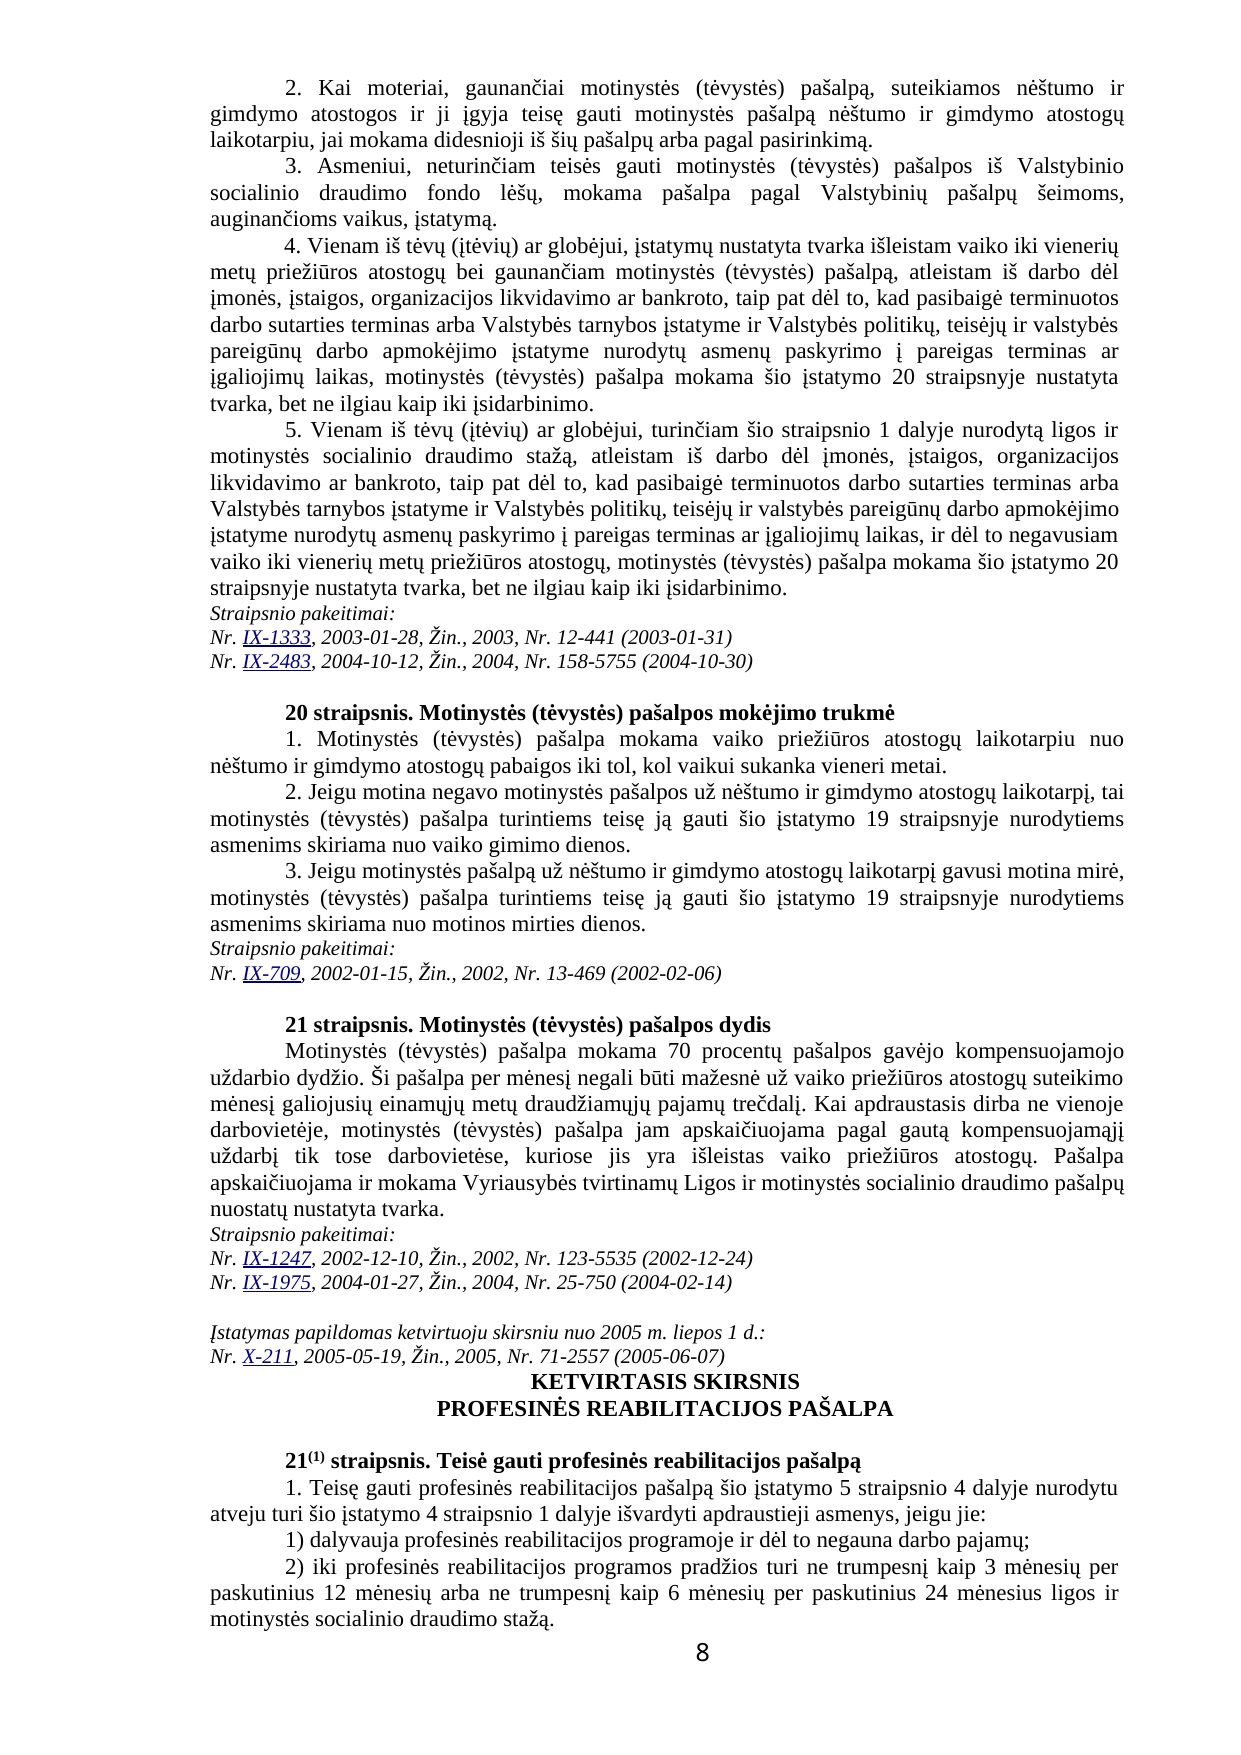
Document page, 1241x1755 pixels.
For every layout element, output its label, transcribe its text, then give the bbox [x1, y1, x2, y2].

text 1. Motinystės (tėvystės) pašalpa mokama vaiko priežiūros atostogų laikotarpiu nuo nėštumo ir gimdymo atostogų pabaigos iki tol, kol vaikui sukanka vieneri metai. [210, 726, 1126, 778]
text Motinystės (tėvystės) pašalpa mokama 70 procentų pašalpos gavėjo kompensuojamojo uždarbio dydžio. Ši pašalpa per mėnesį negali būti mažesnė už vaiko priežiūros atostogų suteikimo mėnesį galiojusių einamųjų metų draudžiamųjų pajamų trečdalį. Kai apdraustasis dirba ne vienoje darbovietėje, motinystės (tėvystės) pašalpa jam apskaičiuojama pagal gautą kompensuojamąjį uždarbį tik tose darbovietėse, kuriose jis yra išleistas vaiko priežiūros atostogų. Pašalpa apskaičiuojama ir mokama Vyriausybės tvirtinamų Ligos ir motinystės socialinio draudimo pašalpų nuostatų nustatyta tvarka. [210, 1037, 1126, 1222]
text Nr. X-211, 2005-05-19, Žin., 2005, Nr. 71-2557 (2005-06-07) [210, 1344, 1120, 1368]
text 1) dalyvauja profesinės reabilitacijos programoje ir dėl to negauna darbo pajamų; [210, 1526, 1120, 1553]
text Nr. IX-1975, 2004-01-27, Žin., 2004, Nr. 25-750 (2004-02-14) [210, 1270, 1120, 1294]
text Nr. IX-709, 2002-01-15, Žin., 2002, Nr. 13-469 (2002-02-06) [210, 960, 1126, 984]
text 4. Vienam iš tėvų (įtėvių) ar globėjui, įstatymų nustatyta tvarka išleistam vaiko iki vienerių metų priežiūros atostogų bei gaunančiam motinystės (tėvystės) pašalpą, atleistam iš darbo dėl įmonės, įstaigos, organizacijos likvidavimo ar bankroto, taip pat dėl to, kad pasibaigė terminuotos darbo sutarties terminas arba Valstybės tarnybos įstatyme ir Valstybės politikų, teisėjų ir valstybės pareigūnų darbo apmokėjimo įstatyme nurodytų asmenų paskyrimo į pareigas terminas ar įgaliojimų laikas, motinystės (tėvystės) pašalpa mokama šio įstatymo 20 straipsnyje nustatyta tvarka, bet ne ilgiau kaip iki įsidarbinimo. [210, 232, 1120, 416]
text 2. Kai moteriai, gaunančiai motinystės (tėvystės) pašalpą, suteikiamos nėštumo ir gimdymo atostogos ir ji įgyja teisę gauti motinystės pašalpą nėštumo ir gimdymo atostogų laikotarpiu, jai mokama didesnioji iš šių pašalpų arba pagal pasirinkimą. [210, 73, 1126, 153]
text Straipsnio pakeitimai: [210, 601, 1126, 625]
text Nr. IX-1333, 2003-01-28, Žin., 2003, Nr. 12-441 (2003-01-31) [210, 625, 1120, 649]
text Straipsnio pakeitimai: [210, 1222, 1126, 1246]
text Nr. IX-2483, 2004-10-12, Žin., 2004, Nr. 158-5755 (2004-10-30) [210, 649, 1120, 673]
text 2. Jeigu motina negavo motinystės pašalpos už nėštumo ir gimdymo atostogų laikotarpį, tai motinystės (tėvystės) pašalpa turintiems teisę ją gauti šio įstatymo 19 straipsnyje nurodytiems asmenims skiriama nuo vaiko gimimo dienos. [210, 778, 1126, 857]
text KETVIRTASIS SKIRSNIS [210, 1368, 1120, 1395]
text 21(1) straipsnis. Teisė gauti profesinės reabilitacijos pašalpą [210, 1447, 1120, 1474]
text 20 straipsnis. Motinystės (tėvystės) pašalpos mokėjimo trukmė [210, 699, 1126, 726]
text 21 straipsnis. Motinystės (tėvystės) pašalpos dydis [210, 1011, 1120, 1037]
text 5. Vienam iš tėvų (įtėvių) ar globėjui, turinčiam šio straipsnio 1 dalyje nurodytą ligos ir motinystės socialinio draudimo stažą, atleistam iš darbo dėl įmonės, įstaigos, organizacijos likvidavimo ar bankroto, taip pat dėl to, kad pasibaigė terminuotos darbo sutarties terminas arba Valstybės tarnybos įstatyme ir Valstybės politikų, teisėjų ir valstybės pareigūnų darbo apmokėjimo įstatyme nurodytų asmenų paskyrimo į pareigas terminas ar įgaliojimų laikas, ir dėl to negavusiam vaiko iki vienerių metų priežiūros atostogų, motinystės (tėvystės) pašalpa mokama šio įstatymo 20 straipsnyje nustatyta tvarka, bet ne ilgiau kaip iki įsidarbinimo. [210, 416, 1120, 601]
text PROFESINĖS REABILITACIJOS PAŠALPA [210, 1395, 1120, 1421]
text 3. Jeigu motinystės pašalpą už nėštumo ir gimdymo atostogų laikotarpį gavusi motina mirė, motinystės (tėvystės) pašalpa turintiems teisę ją gauti šio įstatymo 19 straipsnyje nurodytiems asmenims skiriama nuo motinos mirties dienos. [210, 857, 1126, 936]
text 1. Teisę gauti profesinės reabilitacijos pašalpą šio įstatymo 5 straipsnio 4 dalyje nurodytu atveju turi šio įstatymo 4 straipsnio 1 dalyje išvardyti apdraustieji asmenys, jeigu jie: [210, 1474, 1120, 1526]
text 2) iki profesinės reabilitacijos programos pradžios turi ne trumpesnį kaip 3 mėnesių per paskutinius 12 mėnesių arba ne trumpesnį kaip 6 mėnesių per paskutinius 24 mėnesius ligos ir motinystės socialinio draudimo stažą. [210, 1553, 1120, 1632]
text 3. Asmeniui, neturinčiam teisės gauti motinystės (tėvystės) pašalpos iš Valstybinio socialinio draudimo fondo lėšų, mokama pašalpa pagal Valstybinių pašalpų šeimoms, auginančioms vaikus, įstatymą. [210, 153, 1126, 232]
text Įstatymas papildomas ketvirtuoju skirsniu nuo 2005 m. liepos 1 d.: [210, 1320, 1126, 1344]
text Nr. IX-1247, 2002-12-10, Žin., 2002, Nr. 123-5535 (2002-12-24) [210, 1246, 1126, 1270]
text Straipsnio pakeitimai: [210, 936, 1126, 960]
